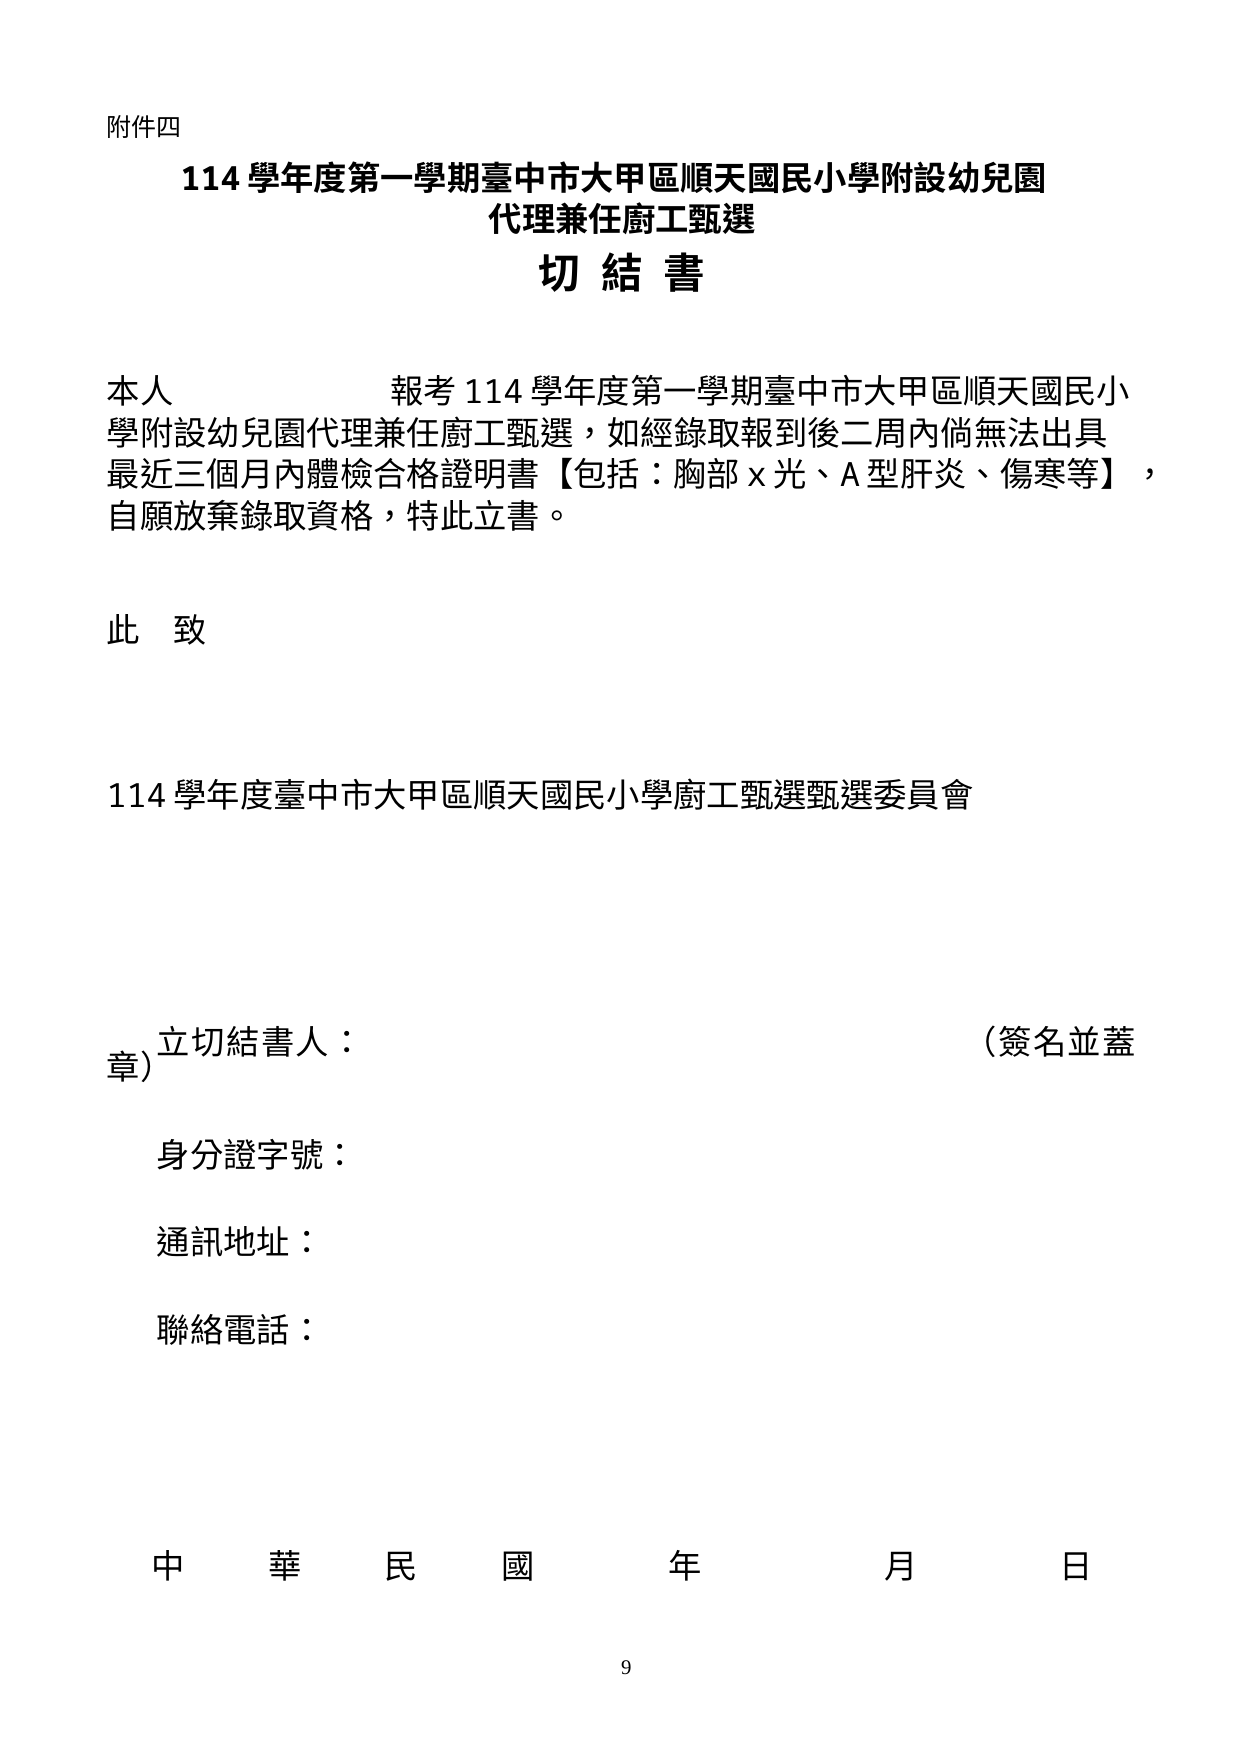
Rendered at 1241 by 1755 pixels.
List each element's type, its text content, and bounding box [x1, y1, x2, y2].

text 114學年度臺中市大甲區順天國民小學廚工甄選甄選委員會 [106, 774, 1137, 816]
text 身分證字號： [106, 1147, 1137, 1172]
text 附件四 [106, 84, 1137, 146]
text 立切結書人： （簽名並蓋章） [106, 1035, 1137, 1085]
text 聯絡電話： [106, 1322, 1137, 1347]
text 代理兼任廚工甄選 [106, 198, 1137, 240]
text 本人 報考114學年度第一學期臺中市大甲區順天國民小學附設幼兒園代理兼任廚工甄選，如經錄取報到後二周內倘無法出具最近三個月內體檢合格證明書【包括：胸部ｘ光、A型肝炎、傷寒等】，自願放棄錄取資格，特此立書。 [106, 370, 1137, 537]
text 中 華 民 國 年 月 日 [106, 1547, 1137, 1587]
text 通訊地址： [106, 1235, 1137, 1260]
text 114學年度第一學期臺中市大甲區順天國民小學附設幼兒園 [106, 157, 1137, 198]
text 切 結 書 [106, 240, 1137, 300]
text 此 致 [106, 587, 1137, 649]
